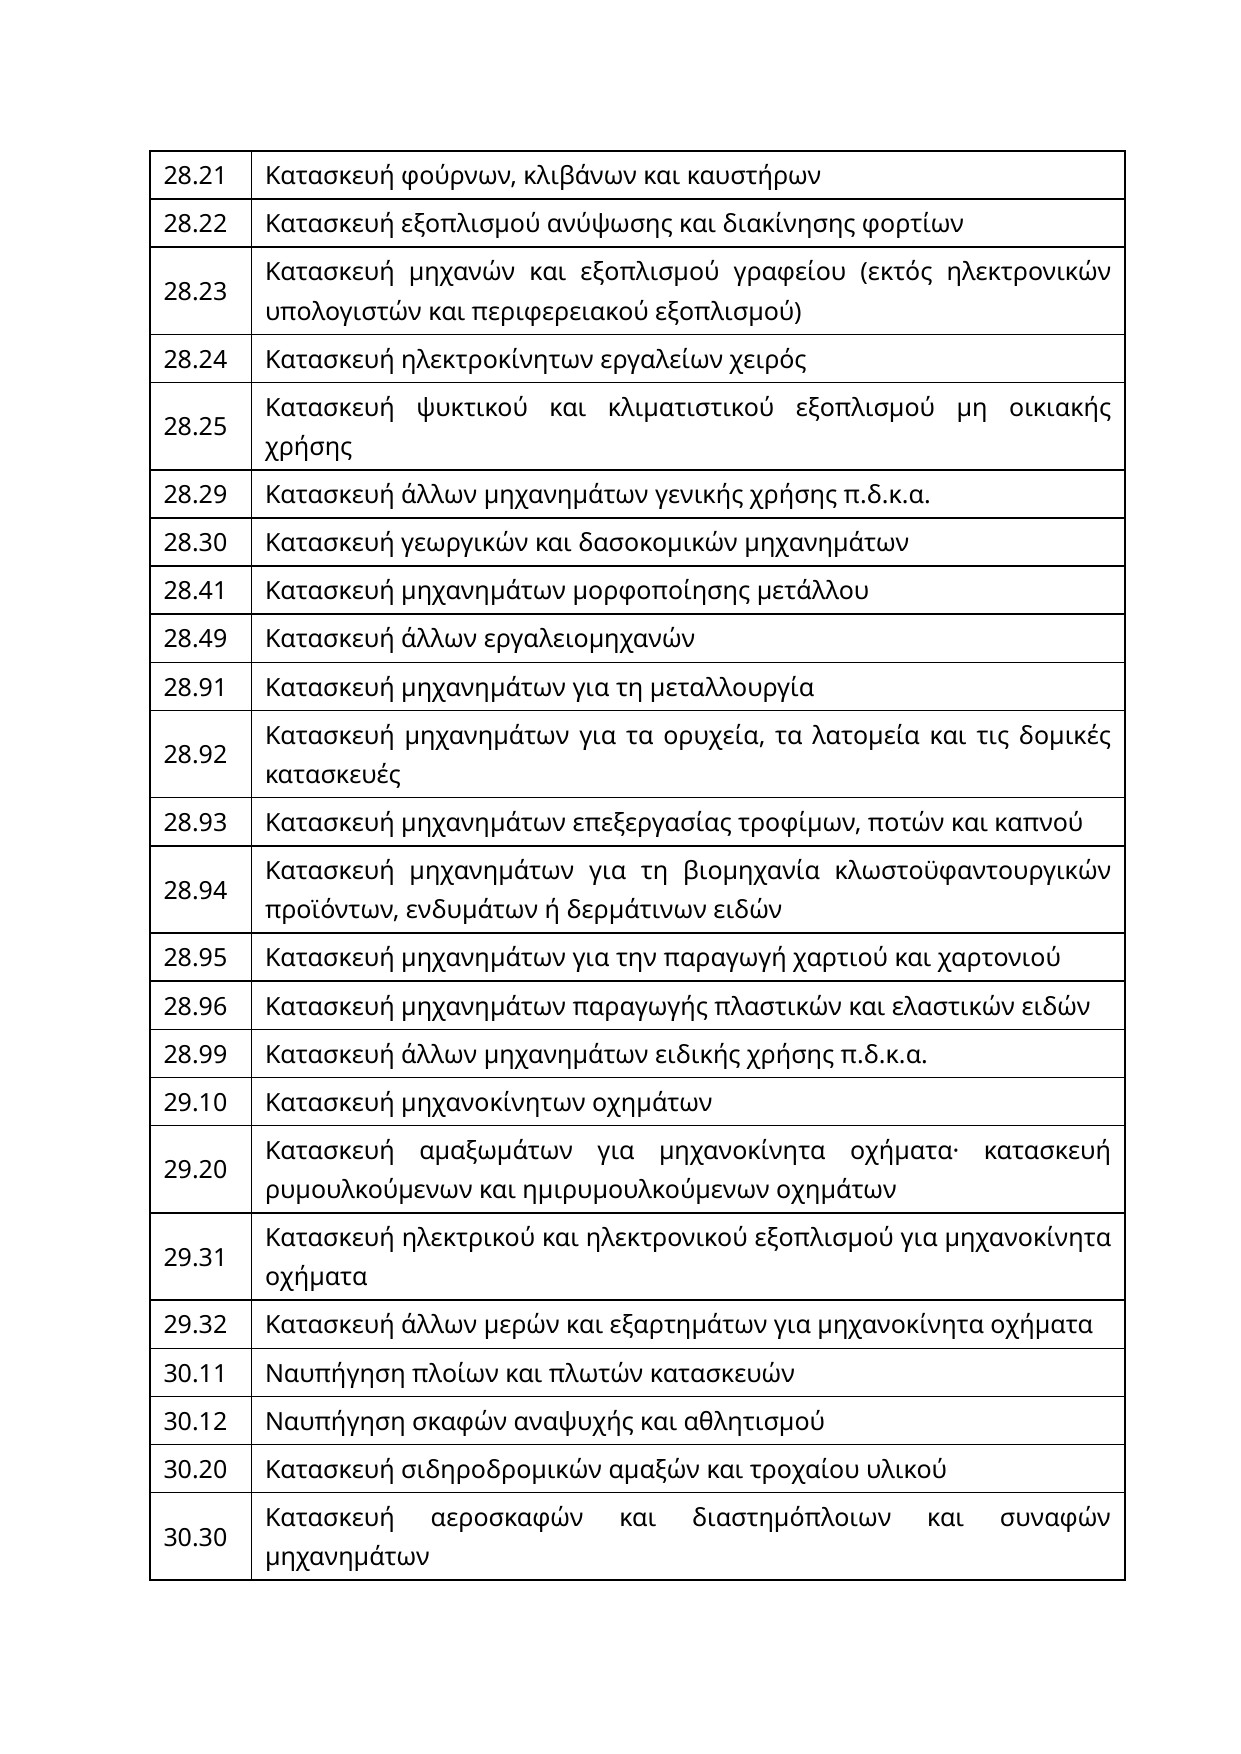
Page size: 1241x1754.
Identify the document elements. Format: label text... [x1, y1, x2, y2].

table_cell 29.10 [151, 1078, 251, 1125]
table_cell Ναυπήγηση πλοίων και πλωτών κατασκευών [252, 1349, 1124, 1396]
table_cell Κατασκευή γεωργικών και δασοκομικών μηχανημάτων [252, 519, 1124, 565]
table_cell 28.30 [151, 519, 251, 565]
table_cell Κατασκευή μηχανημάτων παραγωγής πλαστικών και ελαστικών ειδών [252, 982, 1124, 1028]
table_cell 28.24 [151, 335, 251, 382]
table_cell Κατασκευή μηχανοκίνητων οχημάτων [252, 1078, 1124, 1125]
table_cell Κατασκευή άλλων εργαλειομηχανών [252, 615, 1124, 661]
table_cell 28.95 [151, 934, 251, 980]
table_cell 28.22 [151, 200, 251, 246]
table_cell Κατασκευή εξοπλισμού ανύψωσης και διακίνησης φορτίων [252, 200, 1124, 246]
table_cell Κατασκευή ψυκτικού και κλιματιστικού εξοπλισμού μη οικιακής χρήσης [252, 383, 1124, 469]
table_cell 28.25 [151, 383, 251, 469]
table_cell 28.21 [151, 152, 251, 198]
table_cell Κατασκευή φούρνων, κλιβάνων και καυστήρων [252, 152, 1124, 198]
table_cell 30.20 [151, 1445, 251, 1492]
table_cell 30.12 [151, 1397, 251, 1444]
table_cell 28.92 [151, 711, 251, 797]
table_cell Κατασκευή άλλων μηχανημάτων ειδικής χρήσης π.δ.κ.α. [252, 1030, 1124, 1077]
table_cell Κατασκευή ηλεκτρικού και ηλεκτρονικού εξοπλισμού για μηχανοκίνητα οχήματα [252, 1214, 1124, 1299]
table_cell Κατασκευή σιδηροδρομικών αμαξών και τροχαίου υλικού [252, 1445, 1124, 1492]
table_cell 28.94 [151, 847, 251, 932]
table_cell Κατασκευή αεροσκαφών και διαστημόπλοιων και συναφών μηχανημάτων [252, 1493, 1124, 1579]
table_cell 28.23 [151, 248, 251, 333]
table_cell Κατασκευή αμαξωμάτων για μηχανοκίνητα οχήματα· κατασκευή ρυμουλκούμενων και ημιρυμουλκούμενων οχημάτων [252, 1126, 1124, 1212]
table_cell Κατασκευή άλλων μηχανημάτων γενικής χρήσης π.δ.κ.α. [252, 471, 1124, 517]
table_cell Κατασκευή μηχανημάτων για την παραγωγή χαρτιού και χαρτονιού [252, 934, 1124, 980]
table_cell Κατασκευή ηλεκτροκίνητων εργαλείων χειρός [252, 335, 1124, 382]
table_cell 29.32 [151, 1301, 251, 1347]
table_cell Κατασκευή μηχανημάτων επεξεργασίας τροφίμων, ποτών και καπνού [252, 798, 1124, 845]
table_cell Κατασκευή άλλων μερών και εξαρτημάτων για μηχανοκίνητα οχήματα [252, 1301, 1124, 1347]
table_cell Κατασκευή μηχανημάτων για τα ορυχεία, τα λατομεία και τις δομικές κατασκευές [252, 711, 1124, 797]
table_cell 28.41 [151, 567, 251, 613]
table_cell 30.11 [151, 1349, 251, 1396]
table_cell 30.30 [151, 1493, 251, 1579]
table_cell 29.31 [151, 1214, 251, 1299]
table_cell 28.99 [151, 1030, 251, 1077]
table_cell 28.29 [151, 471, 251, 517]
table_cell Κατασκευή μηχανημάτων για τη βιομηχανία κλωστοϋφαντουργικών προϊόντων, ενδυμάτων ή δερμάτινων ειδών [252, 847, 1124, 932]
table_cell 28.91 [151, 663, 251, 709]
table_cell 28.96 [151, 982, 251, 1028]
table_cell 29.20 [151, 1126, 251, 1212]
table_cell Ναυπήγηση σκαφών αναψυχής και αθλητισμού [252, 1397, 1124, 1444]
table_cell Κατασκευή μηχανημάτων για τη μεταλλουργία [252, 663, 1124, 709]
table_cell 28.49 [151, 615, 251, 661]
table_cell Κατασκευή μηχανών και εξοπλισμού γραφείου (εκτός ηλεκτρονικών υπολογιστών και περιφερειακού εξοπλισμού) [252, 248, 1124, 333]
table_cell Κατασκευή μηχανημάτων μορφοποίησης μετάλλου [252, 567, 1124, 613]
table_cell 28.93 [151, 798, 251, 845]
